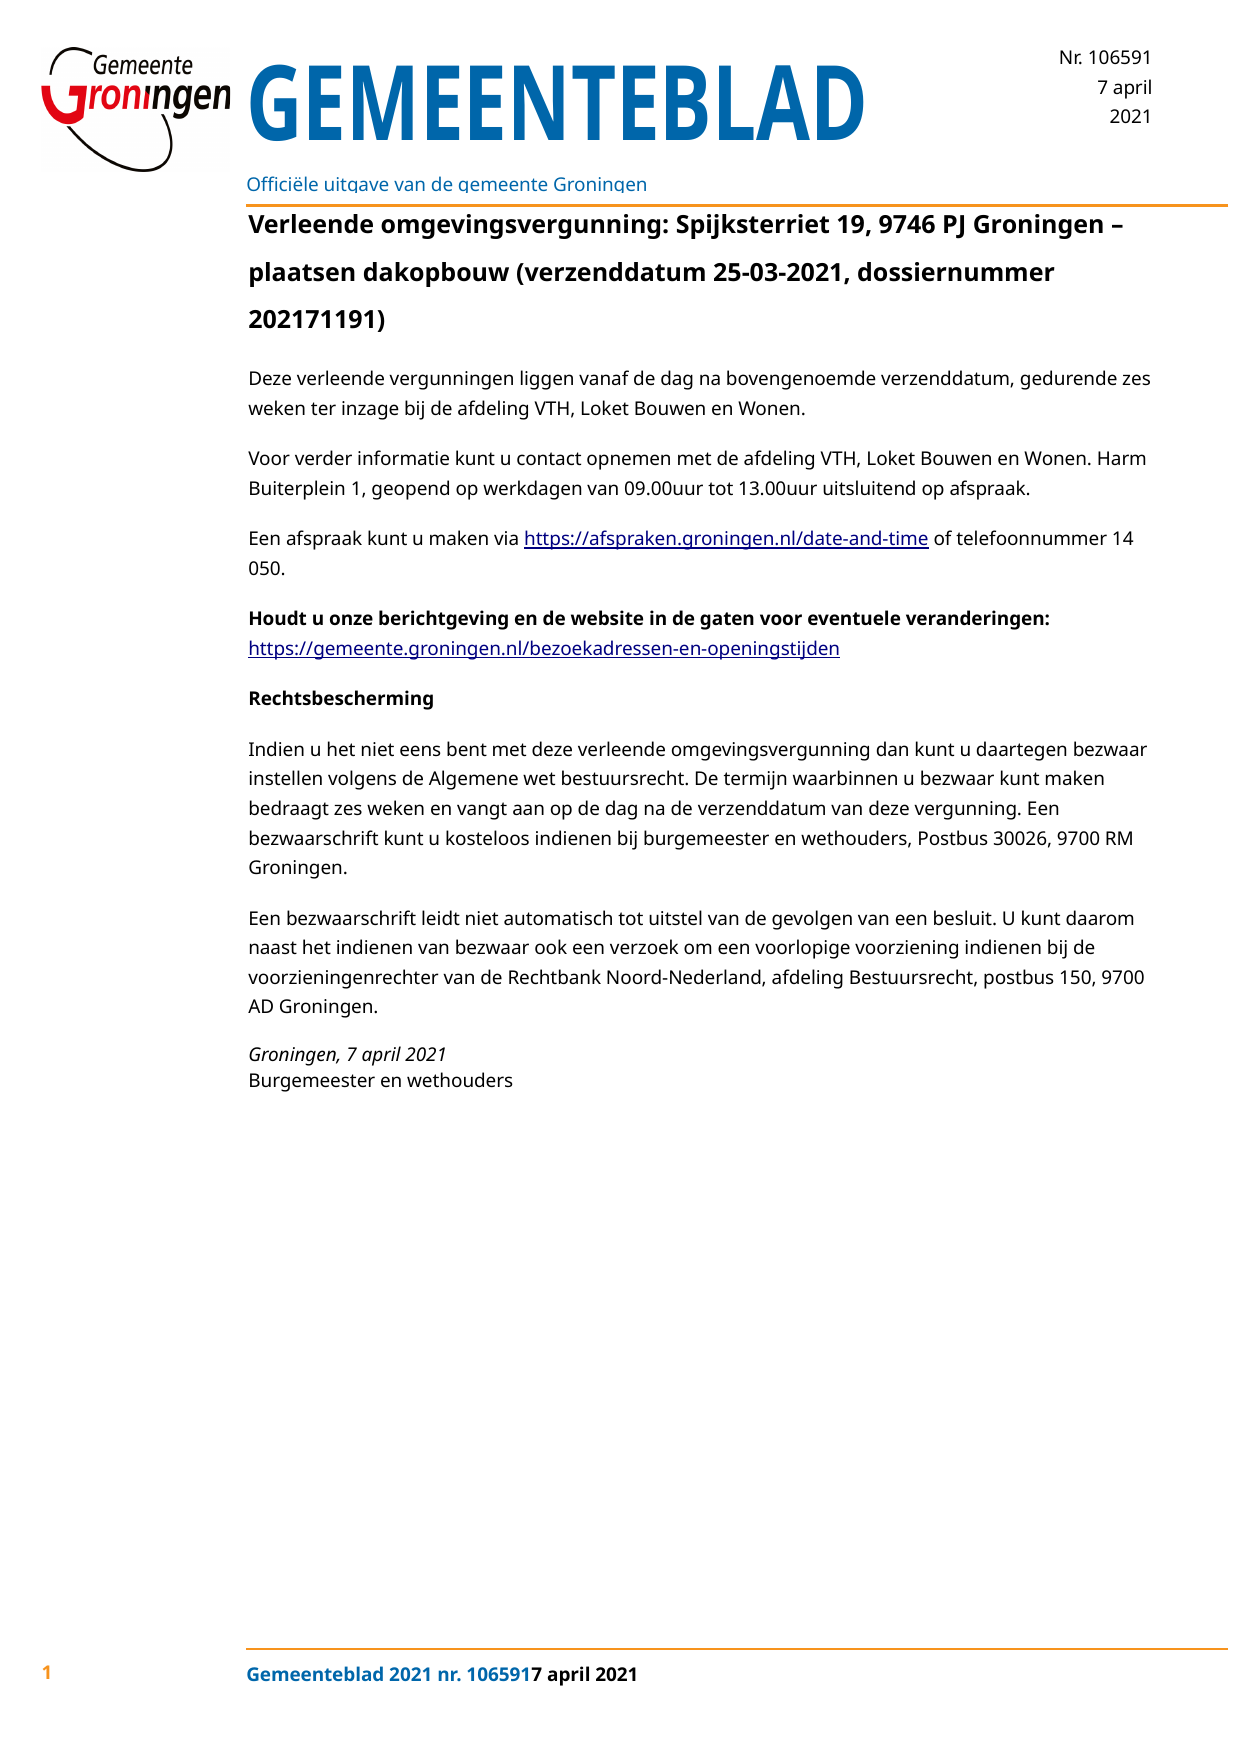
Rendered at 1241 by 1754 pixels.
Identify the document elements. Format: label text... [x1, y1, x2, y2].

text Burgemeester en wethouders [248, 1067, 1152, 1093]
text Een bezwaarschrift leidt niet automatisch tot uitstel van de gevolgen van een besluit. U kunt daarom naast het indienen van bezwaar ook een verzoek om een voorlopige voorziening indienen bij de voorzieningenrechter van de Rechtbank Noord-Nederland, afdeling Bestuursrecht, postbus 150, 9700 AD Groningen. [248, 905, 1152, 1019]
text Rechtsbescherming [248, 686, 1152, 711]
text Groningen, 7 april 2021 [248, 1041, 1152, 1067]
picture [41, 47, 231, 172]
text Deze verleende vergunningen liggen vanaf de dag na bovengenoemde verzenddatum, gedurende zes weken ter inzage bij de afdeling VTH, Loket Bouwen en Wonen. [248, 366, 1152, 421]
text Indien u het niet eens bent met deze verleende omgevingsvergunning dan kunt u daartegen bezwaar instellen volgens de Algemene wet bestuursrecht. De termijn waarbinnen u bezwaar kunt maken bedraagt zes weken en vangt aan op de dag na de verzenddatum van deze vergunning. Een bezwaarschrift kunt u kosteloos indienen bij burgemeester en wethouders, Postbus 30026, 9700 RM Groningen. [248, 736, 1152, 880]
text Verleende omgevingsvergunning: Spijksterriet 19, 9746 PJ Groningen – plaatsen dakopbouw (verzenddatum 25-03-2021, dossiernummer 202171191) [248, 207, 1152, 336]
text Voor verder informatie kunt u contact opnemen met de afdeling VTH, Loket Bouwen en Wonen. Harm Buiterplein 1, geopend op werkdagen van 09.00uur tot 13.00uur uitsluitend op afspraak. [248, 446, 1152, 501]
text Houdt u onze berichtgeving en de website in de gaten voor eventuele veranderingen: https://gemeente.groningen.nl/bezoekadressen-en-openingstijden [248, 606, 1152, 661]
text Een afspraak kunt u maken via https://afspraken.groningen.nl/date-and-time of telefoonnummer 14 050. [248, 526, 1152, 581]
